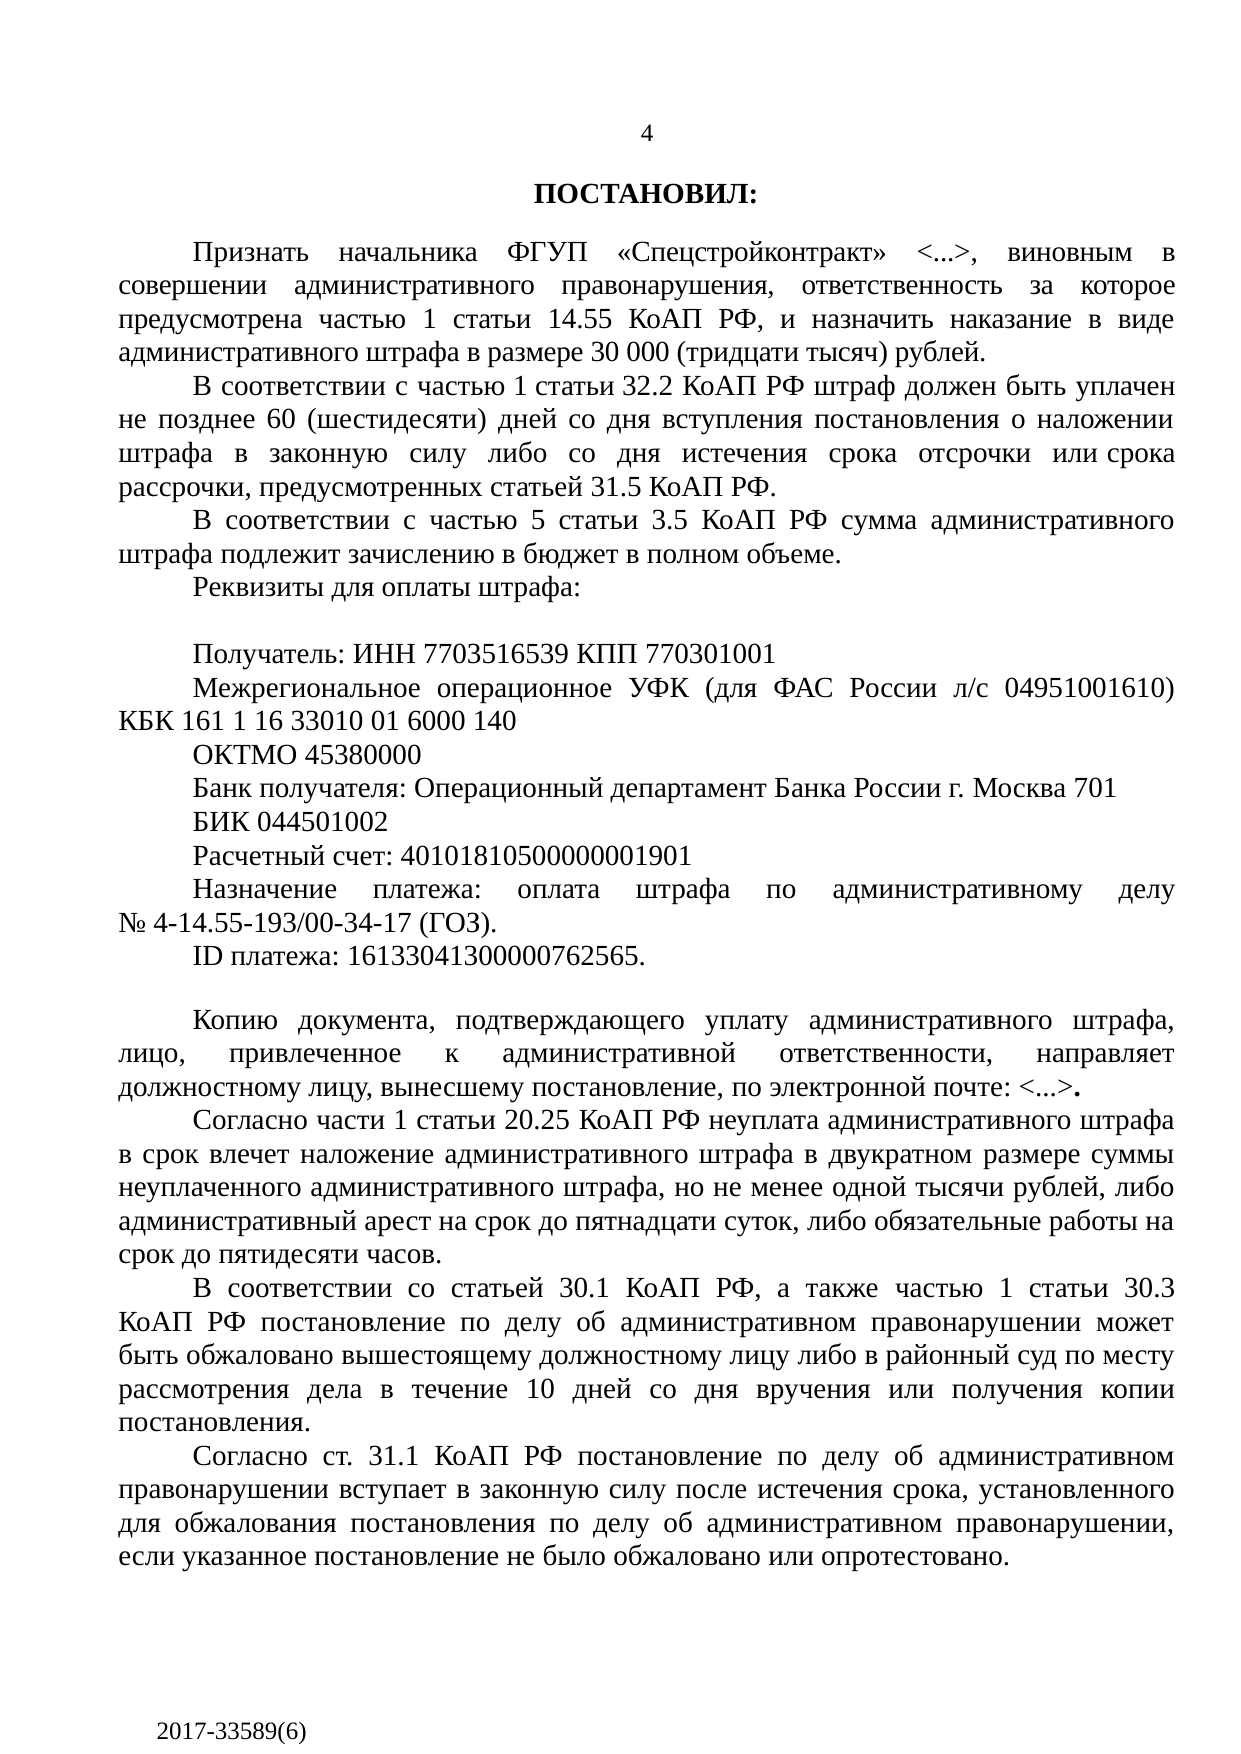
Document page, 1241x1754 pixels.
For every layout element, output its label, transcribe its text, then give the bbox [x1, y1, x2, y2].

text В соответствии с частью 1 статьи 32.2 КоАП РФ штраф должен быть уплачен не позднее 60 (шестидесяти) дней со дня вступления постановления о наложении штрафа в законную силу либо со дня истечения срока отсрочки или срока рассрочки, предусмотренных статьей 31.5 КоАП РФ. [118, 368, 1175, 502]
text Расчетный счет: 40101810500000001901 [118, 838, 1175, 871]
text ID платежа: 16133041300000762565. [118, 938, 1175, 972]
text ПОСТАНОВИЛ: [116, 176, 1175, 210]
text Согласно части 1 статьи 20.25 КоАП РФ неуплата административного штрафа в срок влечет наложение административного штрафа в двукратном размере суммы неуплаченного административного штрафа, но не менее одной тысячи рублей, либо административный арест на срок до пятнадцати суток, либо обязательные работы на срок до пятидесяти часов. [118, 1102, 1175, 1270]
text БИК 044501002 [118, 804, 1175, 838]
text Согласно ст. 31.1 КоАП РФ постановление по делу об административном правонарушении вступает в законную силу после истечения срока, установленного для обжалования постановления по делу об административном правонарушении, если указанное постановление не было обжаловано или опротестовано. [118, 1438, 1175, 1572]
text Назначение платежа: оплата штрафа по административному делу № 4-14.55-193/00-34-17 (ГОЗ). [118, 871, 1175, 938]
text Межрегиональное операционное УФК (для ФАС России л/с 04951001610) КБК 161 1 16 33010 01 6000 140 [118, 670, 1175, 737]
text Копию документа, подтверждающего уплату административного штрафа, лицо, привлеченное к административной ответственности, направляет должностному лицу, вынесшему постановление, по электронной почте: <...>. [118, 1002, 1175, 1102]
text Признать начальника ФГУП «Спецстройконтракт» <...>, виновным в совершении административного правонарушения, ответственность за которое предусмотрена частью 1 статьи 14.55 КоАП РФ, и назначить наказание в виде административного штрафа в размере 30 000 (тридцати тысяч) рублей. [118, 234, 1175, 368]
text Реквизиты для оплаты штрафа: [118, 569, 1175, 603]
text Получатель: ИНН 7703516539 КПП 770301001 [118, 636, 1175, 670]
text Банк получателя: Операционный департамент Банка России г. Москва 701 [118, 771, 1175, 804]
text ОКТМО 45380000 [118, 737, 1175, 771]
text В соответствии с частью 5 статьи 3.5 КоАП РФ сумма административного штрафа подлежит зачислению в бюджет в полном объеме. [118, 502, 1175, 569]
text В соответствии со статьей 30.1 КоАП РФ, а также частью 1 статьи 30.3 КоАП РФ постановление по делу об административном правонарушении может быть обжаловано вышестоящему должностному лицу либо в районный суд по месту рассмотрения дела в течение 10 дней со дня вручения или получения копии постановления. [118, 1270, 1175, 1438]
